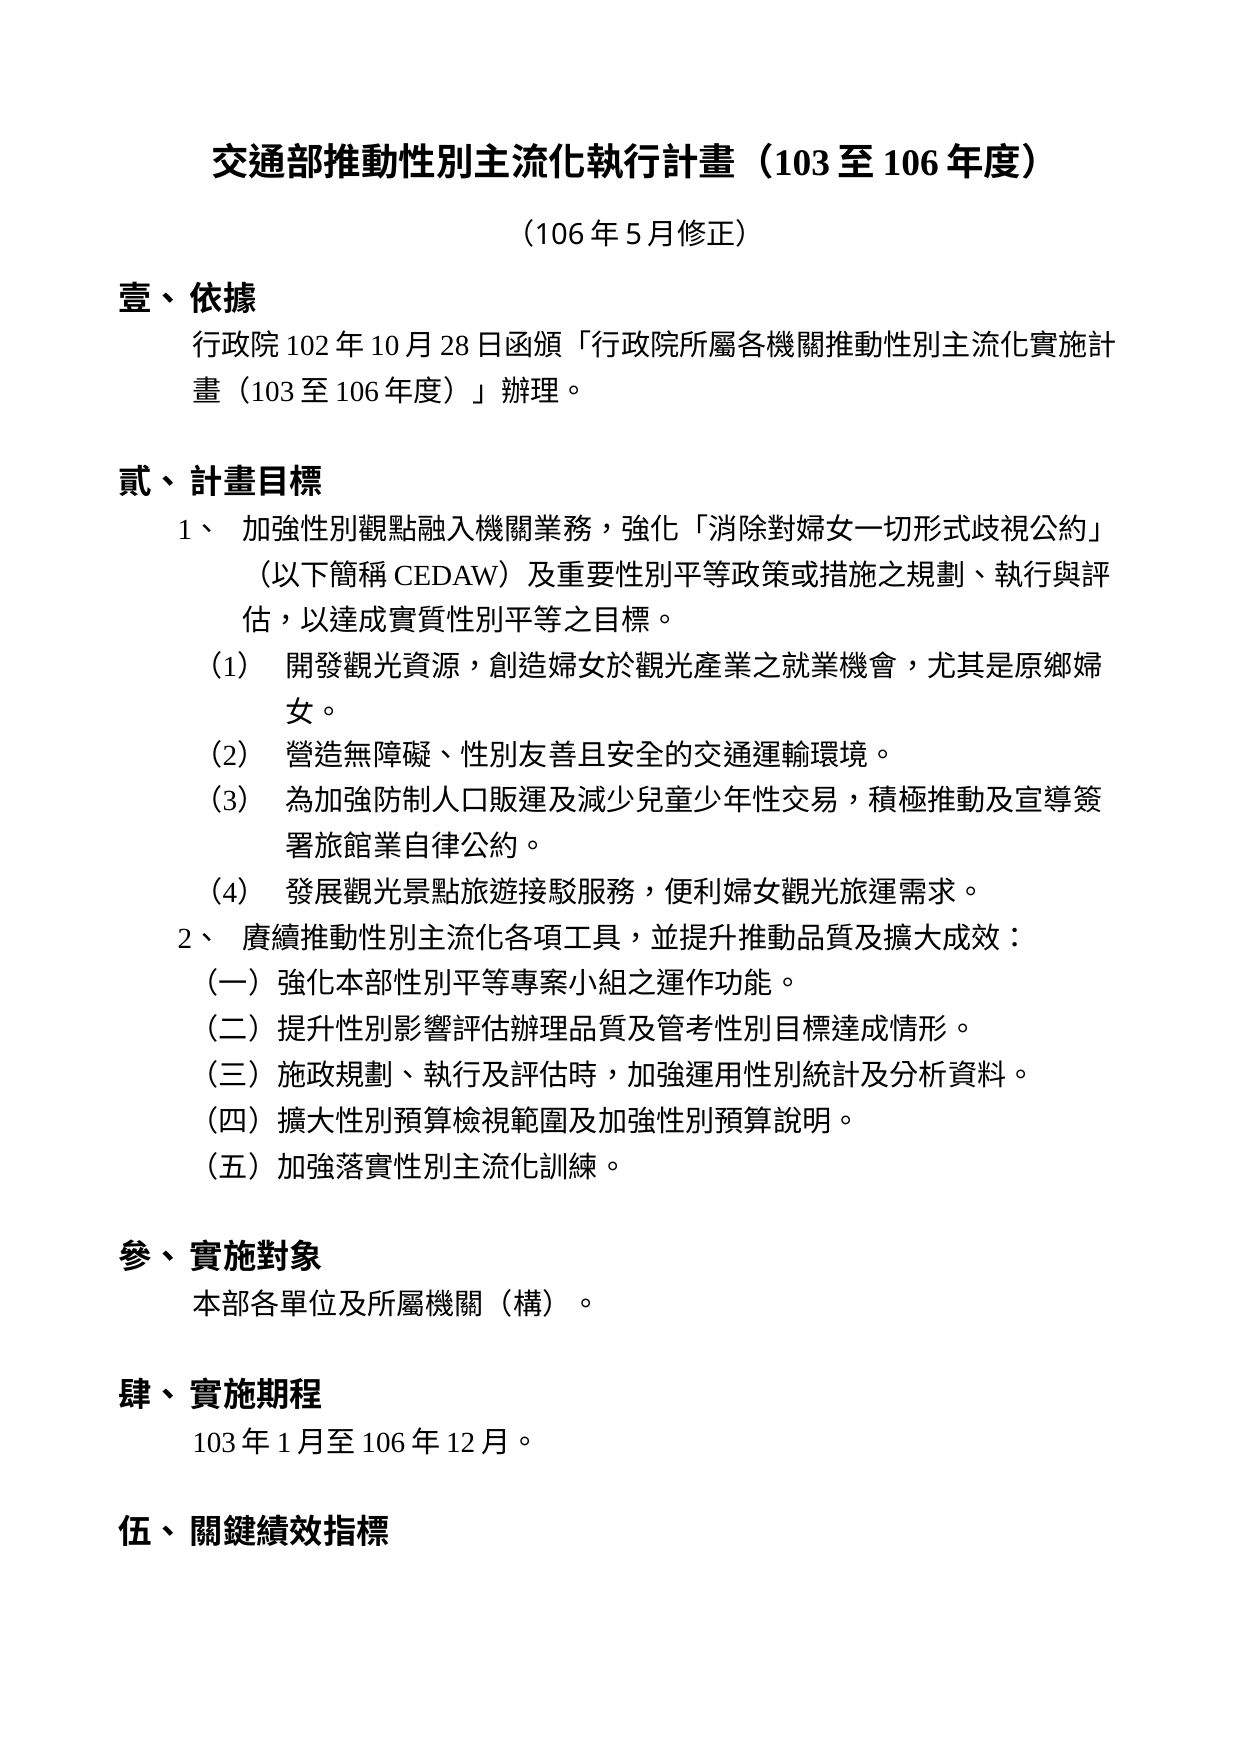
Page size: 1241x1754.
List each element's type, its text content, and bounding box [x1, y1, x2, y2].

list 依據 [118, 273, 1122, 319]
list 103年1月至106年12月。 [192, 1416, 1122, 1461]
list 行政院102年10月28日函頒「行政院所屬各機關推動性別主流化實施計畫（103至106年度）」辦理。 [192, 319, 1122, 411]
text （三）施政規劃、執行及評估時，加強運用性別統計及分析資料。 [137, 1049, 1122, 1095]
list 為加強防制人口販運及減少兒童少年性交易，積極推動及宣導簽署旅館業自律公約。 [193, 774, 1122, 866]
list 關鍵績效指標 [118, 1507, 1122, 1553]
list 加強性別觀點融入機關業務，強化「消除對婦女一切形式歧視公約」（以下簡稱CEDAW）及重要性別平等政策或措施之規劃、執行與評估，以達成實質性別平等之目標。 [177, 502, 1122, 640]
list 計畫目標 [118, 457, 1122, 502]
list 本部各單位及所屬機關（構）。 [192, 1278, 1122, 1324]
list 開發觀光資源，創造婦女於觀光產業之就業機會，尤其是原鄉婦女。 [193, 640, 1122, 732]
text （五）加強落實性別主流化訓練。 [137, 1141, 1122, 1186]
text （一）強化本部性別平等專案小組之運作功能。 [137, 957, 1122, 1003]
list 發展觀光景點旅遊接駁服務，便利婦女觀光旅運需求。 [193, 866, 1122, 911]
text （106年5月修正） [118, 204, 1151, 254]
list 實施期程 [118, 1370, 1122, 1416]
list 實施對象 [118, 1232, 1122, 1278]
list 營造無障礙、性別友善且安全的交通運輸環境。 [193, 732, 1122, 774]
text （四）擴大性別預算檢視範圍及加強性別預算說明。 [137, 1095, 1122, 1141]
text （二）提升性別影響評估辦理品質及管考性別目標達成情形。 [137, 1003, 1122, 1049]
list 賡續推動性別主流化各項工具，並提升推動品質及擴大成效： [177, 911, 1122, 957]
text 交通部推動性別主流化執行計畫（103至106年度） [118, 136, 1151, 186]
